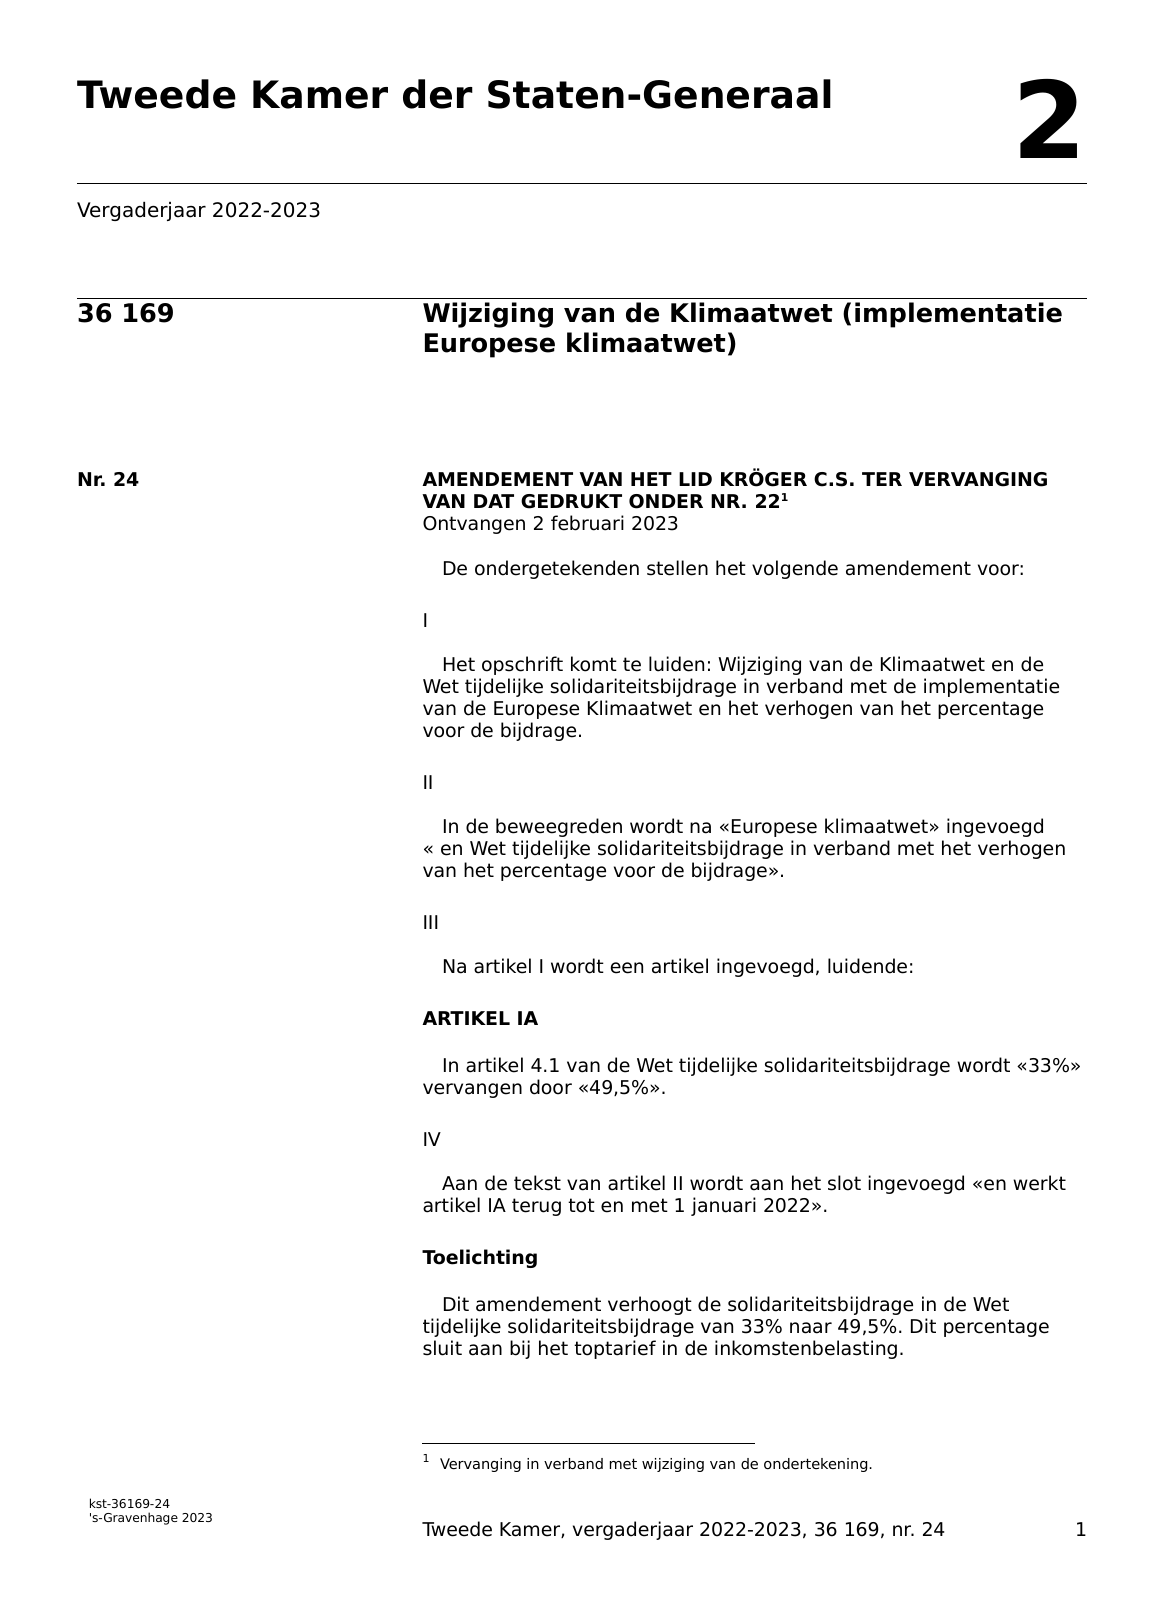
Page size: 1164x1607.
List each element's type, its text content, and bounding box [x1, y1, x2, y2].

subtitle Nr. 24 AMENDEMENT VAN HET LID KRÖGER C.S. TER VERVANGING VAN DAT GEDRUKT ONDER NR. 22 [77, 469, 1087, 513]
text Aan de tekst van artikel II wordt aan het slot ingevoegd «en werkt artikel IA terug tot en met 1 januari 2022». [422, 1173, 1087, 1217]
text De ondergetekenden stellen het volgende amendement voor: [422, 557, 1087, 579]
subtitle III [422, 912, 1087, 934]
subtitle 36 169 Wijziging van de Klimaatwet (implementatie Europese klimaatwet) [77, 299, 1087, 358]
subtitle II [422, 772, 1087, 793]
subtitle IV [422, 1129, 1087, 1151]
text Het opschrift komt te luiden: Wijziging van de Klimaatwet en de Wet tijdelijke solidariteitsbijdrage in verband met de implementatie van de Europese Klimaatwet en het verhogen van het percentage voor de bijdrage. [422, 654, 1087, 742]
text Dit amendement verhoogt de solidariteitsbijdrage in de Wet tijdelijke solidariteitsbijdrage van 33% naar 49,5%. Dit percentage sluit aan bij het toptarief in de inkomstenbelasting. [422, 1294, 1087, 1360]
subtitle ARTIKEL IA [422, 1008, 1087, 1030]
table_header 2 [886, 59, 1087, 183]
text Na artikel I wordt een artikel ingevoegd, luidende: [422, 956, 1087, 978]
subtitle I [422, 609, 1087, 631]
text kst-36169-24 [88, 1497, 323, 1511]
text In artikel 4.1 van de Wet tijdelijke solidariteitsbijdrage wordt «33%» vervangen door «49,5%». [422, 1055, 1087, 1099]
text Ontvangen 2 februari 2023 [422, 513, 1087, 535]
text 's-Gravenhage 2023 [88, 1511, 323, 1525]
text In de beweegreden wordt na «Europese klimaatwet» ingevoegd « en Wet tijdelijke solidariteitsbijdrage in verband met het verhogen van het percentage voor de bijdrage». [422, 816, 1087, 882]
table_cell Vergaderjaar 2022-2023 [77, 184, 1087, 298]
subtitle Toelichting [422, 1247, 1087, 1269]
table_header Tweede Kamer der Staten-Generaal [77, 59, 886, 183]
text Vervanging in verband met wijziging van de ondertekening. [422, 1452, 1087, 1474]
